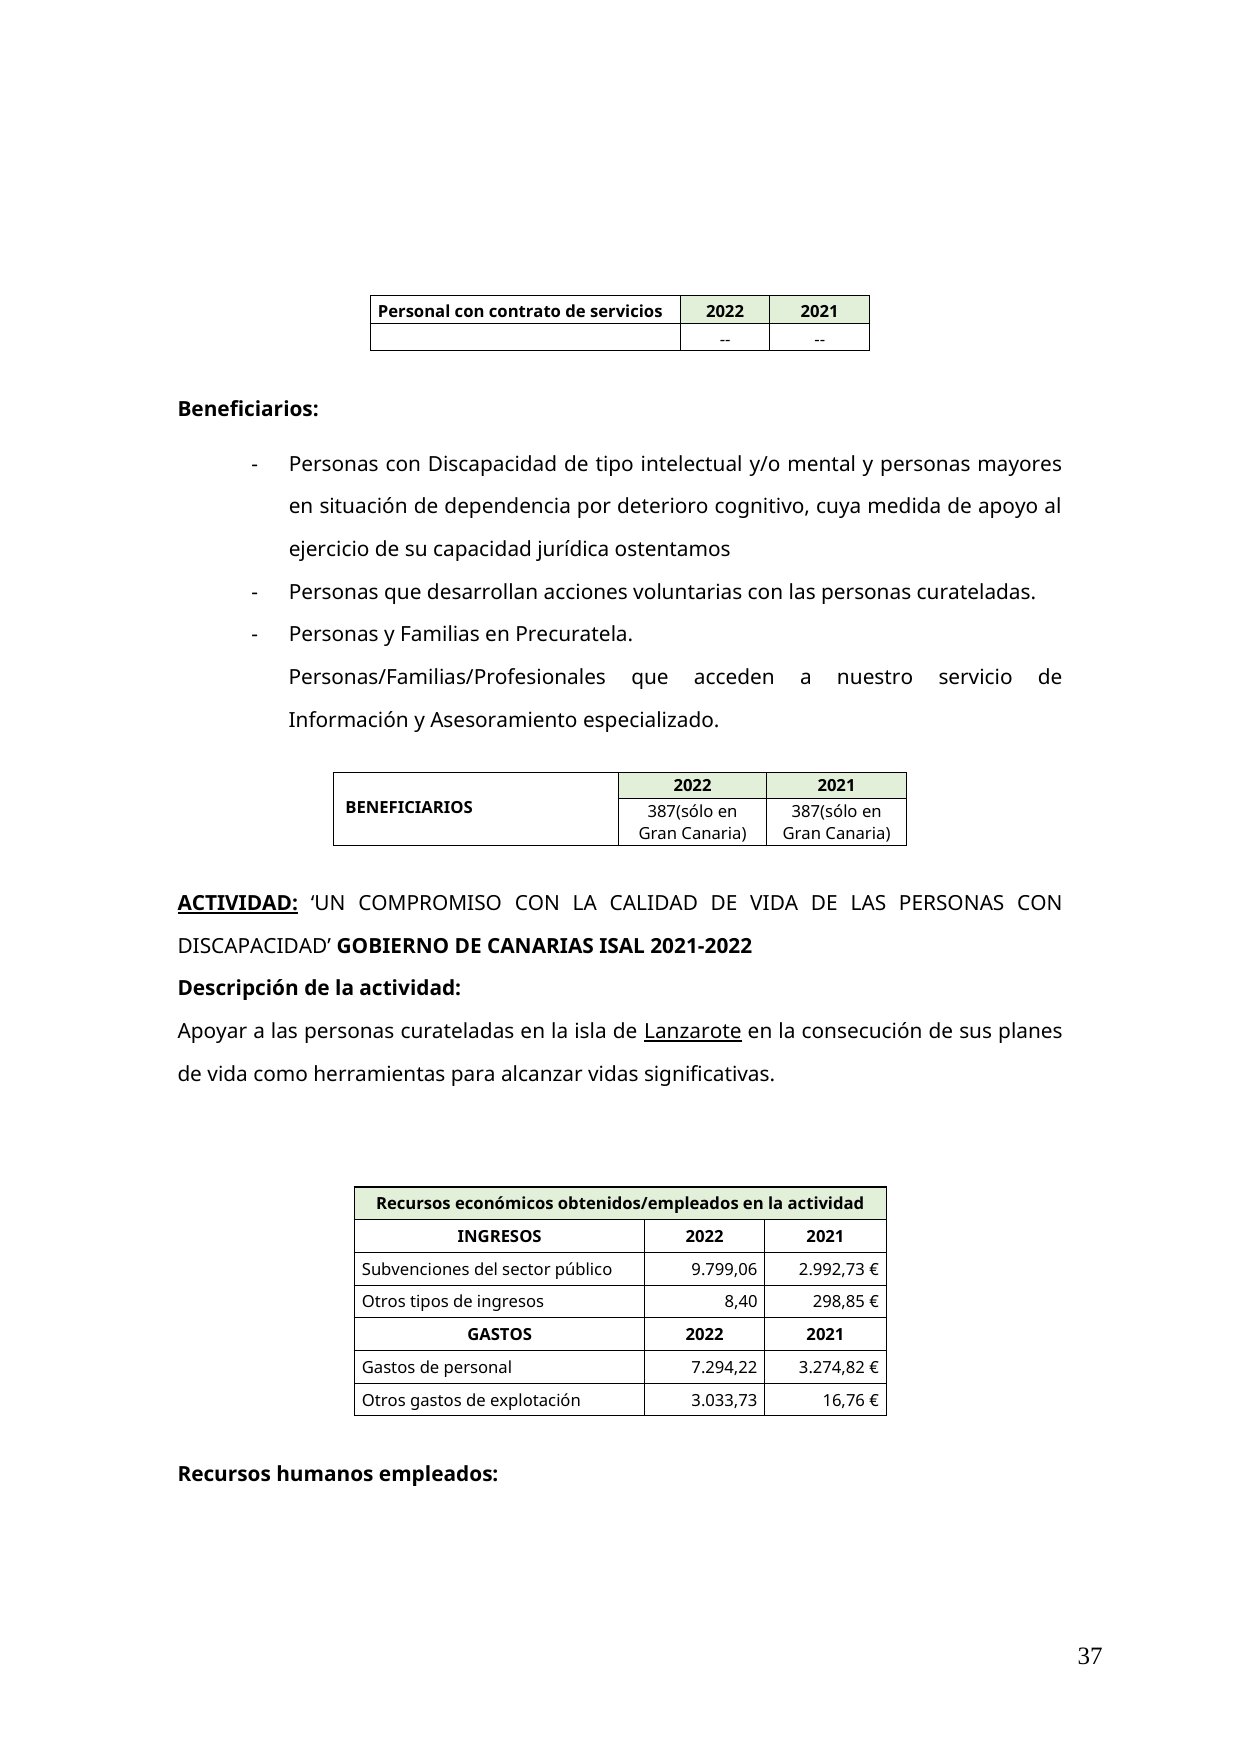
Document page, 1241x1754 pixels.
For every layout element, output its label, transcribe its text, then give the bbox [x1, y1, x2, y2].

table_cell GASTOS [355, 1318, 644, 1350]
table_cell -- [770, 324, 869, 350]
list Personas que desarrollan acciones voluntarias con las personas curateladas. [251, 577, 1063, 605]
table_cell INGRESOS [355, 1220, 644, 1252]
table_cell 387(sólo en Gran Canaria) [619, 799, 766, 844]
table_cell 2022 [645, 1220, 764, 1252]
text Recursos humanos empleados: [177, 1459, 1063, 1487]
table_cell 7.294,22 [645, 1351, 764, 1383]
table_cell 3.033,73 [645, 1384, 764, 1415]
table_cell 2021 [765, 1318, 886, 1350]
text Personas/Familias/Profesionales que acceden a nuestro servicio de Información y Asesoramiento especializado. [288, 662, 1063, 733]
list Personas con Discapacidad de tipo intelectual y/o mental y personas mayores en situación de dependencia por deterioro cognitivo, cuya medida de apoyo al ejercicio de su capacidad jurídica ostentamos [251, 449, 1063, 563]
table_cell Personal con contrato de servicios [371, 296, 680, 323]
table_cell Otros tipos de ingresos [355, 1286, 644, 1317]
table_cell Subvenciones del sector público [355, 1253, 644, 1284]
table_cell 387(sólo en Gran Canaria) [767, 799, 906, 844]
table_cell -- [681, 324, 769, 350]
table_cell 2021 [770, 296, 869, 323]
table_cell 16,76 € [765, 1384, 886, 1415]
table_cell 8,40 [645, 1286, 764, 1317]
table_header Recursos económicos obtenidos/empleados en la actividad [355, 1188, 886, 1219]
table_cell 3.274,82 € [765, 1351, 886, 1383]
table_cell 2021 [765, 1220, 886, 1252]
table_cell [371, 324, 680, 350]
text ACTIVIDAD: ‘UN COMPROMISO CON LA CALIDAD DE VIDA DE LAS PERSONAS CON DISCAPACIDAD’ GOBIERNO DE CANARIAS ISAL 2021-2022 [177, 888, 1063, 959]
table_cell Otros gastos de explotación [355, 1384, 644, 1415]
table_cell 2022 [681, 296, 769, 323]
table_cell 9.799,06 [645, 1253, 764, 1284]
table_header 2021 [767, 773, 906, 798]
table_cell 2.992,73 € [765, 1253, 886, 1284]
table_header BENEFICIARIOS [334, 773, 618, 844]
table_cell 298,85 € [765, 1286, 886, 1317]
table_header 2022 [619, 773, 766, 798]
table_cell 2022 [645, 1318, 764, 1350]
text Beneficiarios: [177, 394, 1063, 422]
list Personas y Familias en Precuratela. [251, 619, 1063, 648]
text Apoyar a las personas curateladas en la isla de Lanzarote en la consecución de sus planes de vida como herramientas para alcanzar vidas significativas. [177, 1016, 1063, 1087]
text Descripción de la actividad: [177, 973, 1063, 1002]
table_cell Gastos de personal [355, 1351, 644, 1383]
